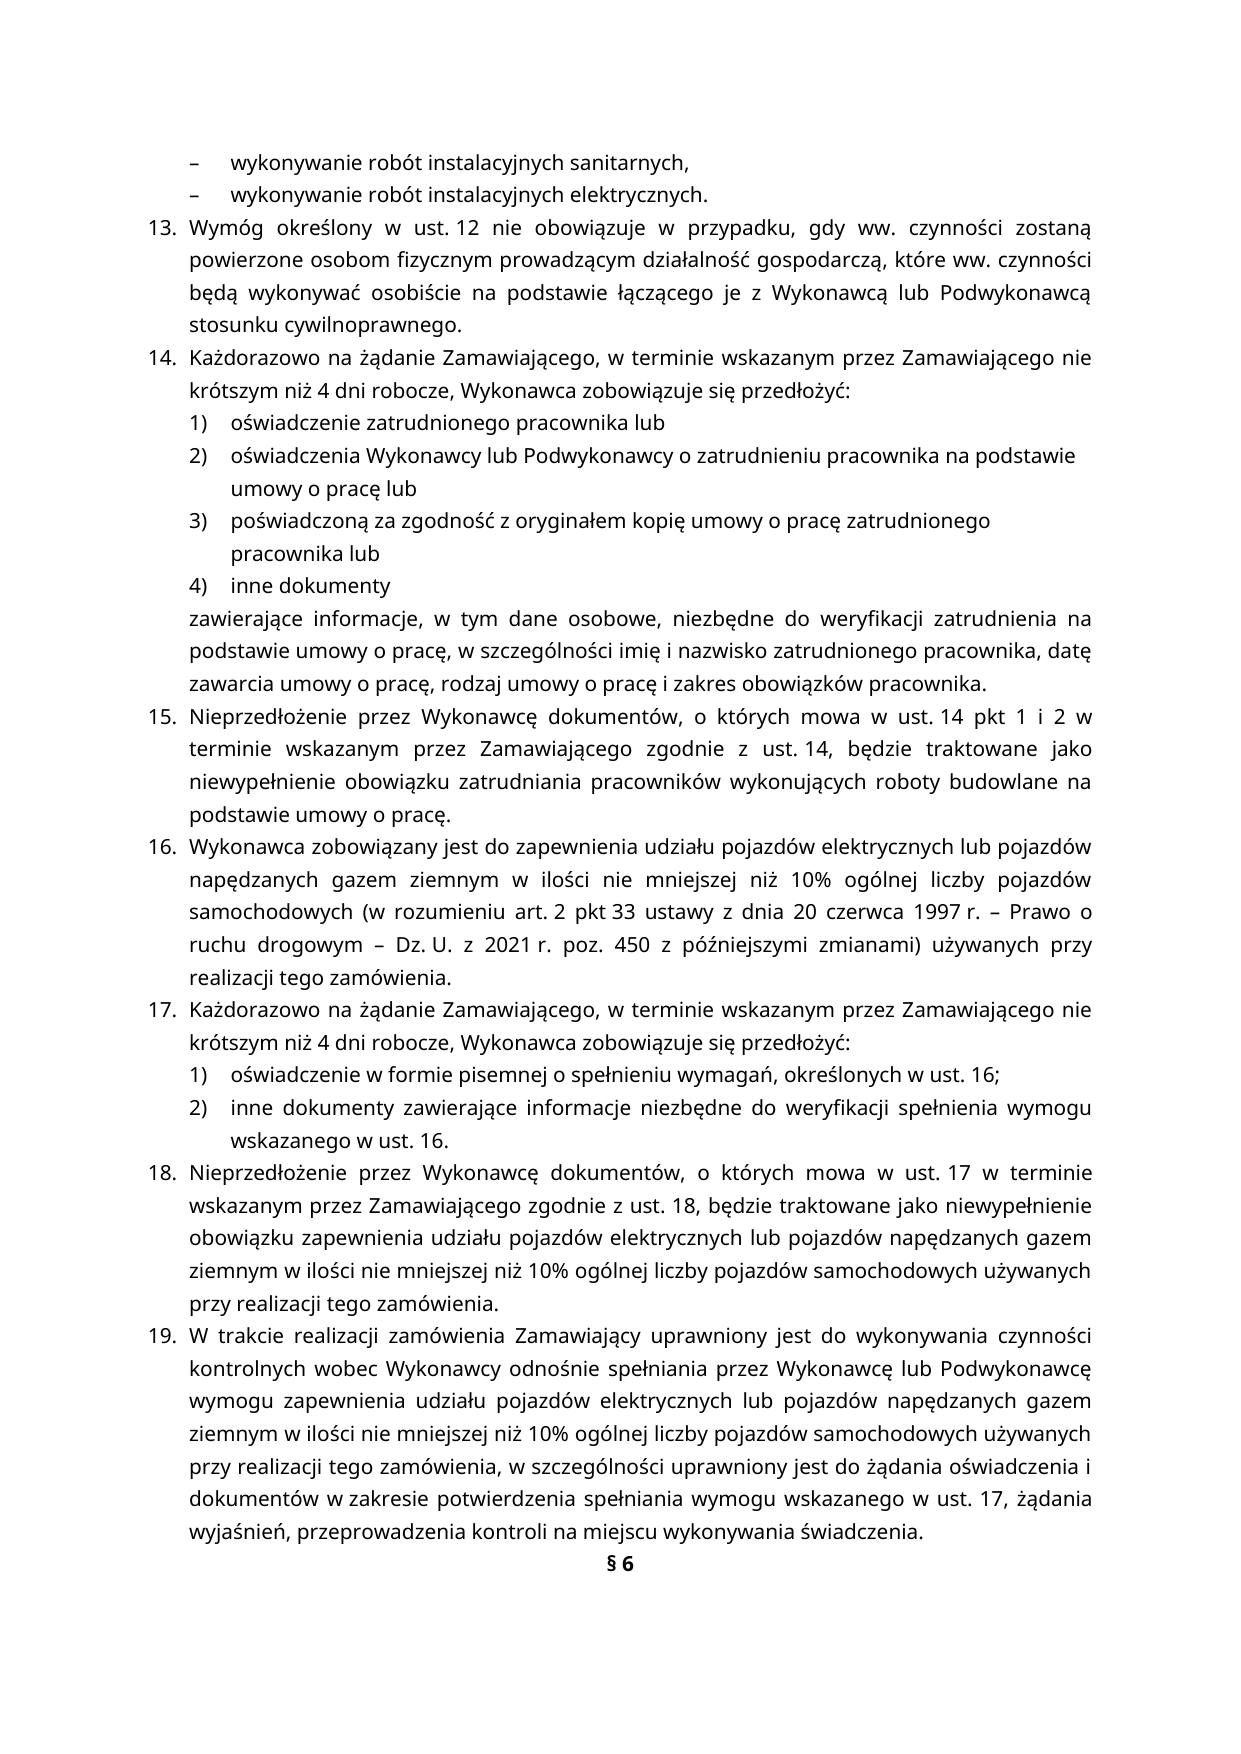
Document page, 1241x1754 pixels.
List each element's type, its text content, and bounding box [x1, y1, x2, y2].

text – wykonywanie robót instalacyjnych elektrycznych. [189, 180, 1093, 209]
text zawierające informacje, w tym dane osobowe, niezbędne do weryfikacji zatrudnienia na podstawie umowy o pracę, w szczególności imię i nazwisko zatrudnionego pracownika, datę zawarcia umowy o pracę, rodzaj umowy o pracę i zakres obowiązków pracownika. [189, 604, 1093, 698]
list oświadczenia Wykonawcy lub Podwykonawcy o zatrudnieniu pracownika na podstawie umowy o pracę lub [189, 441, 1093, 502]
text 19. W trakcie realizacji zamówienia Zamawiający uprawniony jest do wykonywania czynności kontrolnych wobec Wykonawcy odnośnie spełniania przez Wykonawcę lub Podwykonawcę wymogu zapewnienia udziału pojazdów elektrycznych lub pojazdów napędzanych gazem ziemnym w ilości nie mniejszej niż 10% ogólnej liczby pojazdów samochodowych używanych przy realizacji tego zamówienia, w szczególności uprawniony jest do żądania oświadczenia i dokumentów w zakresie potwierdzenia spełniania wymogu wskazanego w ust. 17, żądania wyjaśnień, przeprowadzenia kontroli na miejscu wykonywania świadczenia. [148, 1321, 1093, 1545]
text 17. Każdorazowo na żądanie Zamawiającego, w terminie wskazanym przez Zamawiającego nie krótszym niż 4 dni robocze, Wykonawca zobowiązuje się przedłożyć: [148, 995, 1093, 1056]
text 14. Każdorazowo na żądanie Zamawiającego, w terminie wskazanym przez Zamawiającego nie krótszym niż 4 dni robocze, Wykonawca zobowiązuje się przedłożyć: [148, 343, 1093, 404]
list oświadczenie zatrudnionego pracownika lub [189, 408, 1093, 437]
text 13. Wymóg określony w ust. 12 nie obowiązuje w przypadku, gdy ww. czynności zostaną powierzone osobom fizycznym prowadzącym działalność gospodarczą, które ww. czynności będą wykonywać osobiście na podstawie łączącego je z Wykonawcą lub Podwykonawcą stosunku cywilnoprawnego. [148, 213, 1093, 339]
text 15. Nieprzedłożenie przez Wykonawcę dokumentów, o których mowa w ust. 14 pkt 1 i 2 w terminie wskazanym przez Zamawiającego zgodnie z ust. 14, będzie traktowane jako niewypełnienie obowiązku zatrudniania pracowników wykonujących roboty budowlane na podstawie umowy o pracę. [148, 702, 1093, 828]
text 1) oświadczenie w formie pisemnej o spełnieniu wymagań, określonych w ust. 16; [189, 1061, 1093, 1089]
list poświadczoną za zgodność z oryginałem kopię umowy o pracę zatrudnionego pracownika lub [189, 506, 1093, 567]
text § 6 [148, 1549, 1093, 1578]
text 18. Nieprzedłożenie przez Wykonawcę dokumentów, o których mowa w ust. 17 w terminie wskazanym przez Zamawiającego zgodnie z ust. 18, będzie traktowane jako niewypełnienie obowiązku zapewnienia udziału pojazdów elektrycznych lub pojazdów napędzanych gazem ziemnym w ilości nie mniejszej niż 10% ogólnej liczby pojazdów samochodowych używanych przy realizacji tego zamówienia. [148, 1158, 1093, 1317]
text 2) inne dokumenty zawierające informacje niezbędne do weryfikacji spełnienia wymogu wskazanego w ust. 16. [189, 1093, 1093, 1154]
text 16. Wykonawca zobowiązany jest do zapewnienia udziału pojazdów elektrycznych lub pojazdów napędzanych gazem ziemnym w ilości nie mniejszej niż 10% ogólnej liczby pojazdów samochodowych (w rozumieniu art. 2 pkt 33 ustawy z dnia 20 czerwca 1997 r. – Prawo o ruchu drogowym – Dz. U. z 2021 r. poz. 450 z późniejszymi zmianami) używanych przy realizacji tego zamówienia. [148, 832, 1093, 991]
text – wykonywanie robót instalacyjnych sanitarnych, [189, 148, 1093, 176]
list inne dokumenty [189, 571, 1093, 600]
